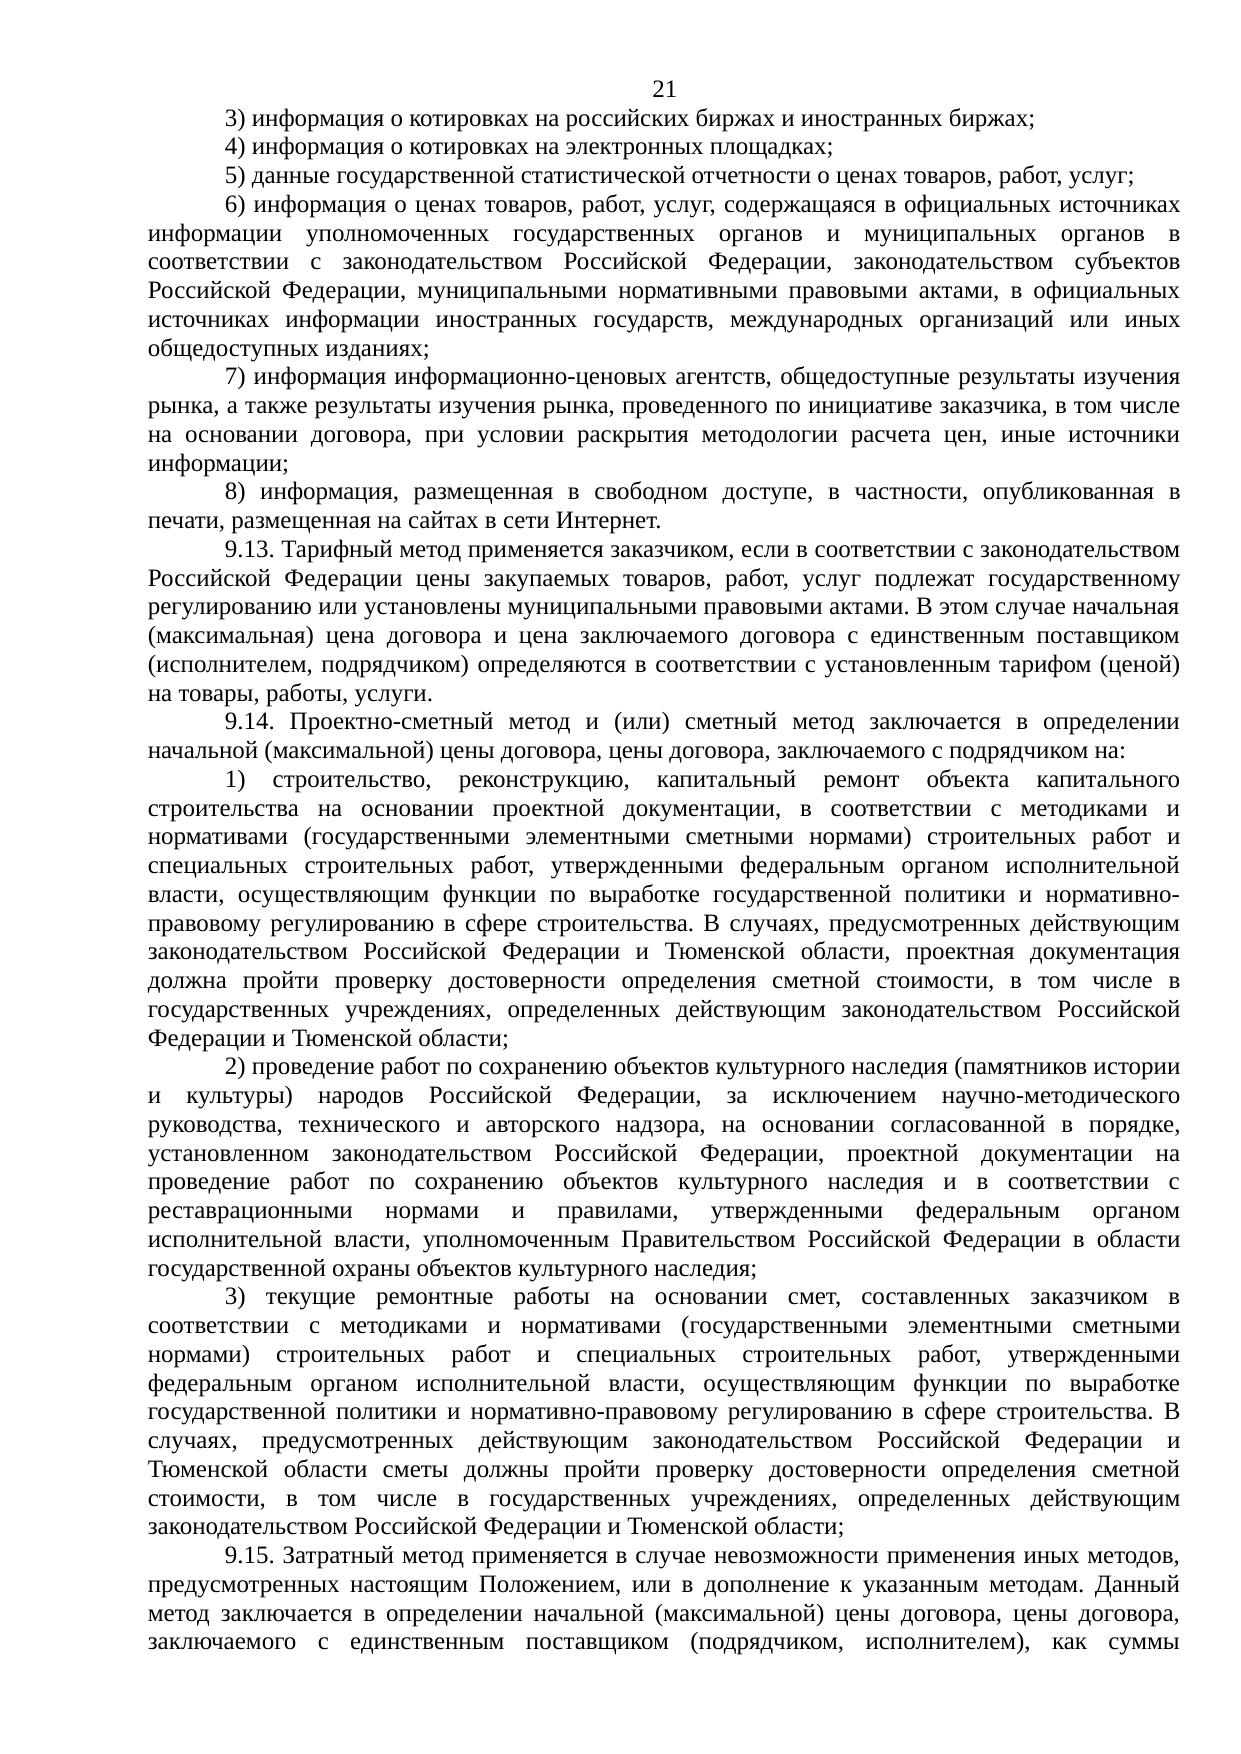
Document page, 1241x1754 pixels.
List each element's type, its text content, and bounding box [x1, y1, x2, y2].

text 8) информация, размещенная в свободном доступе, в частности, опубликованная в печати, размещенная на сайтах в сети Интернет. [148, 476, 1181, 534]
text 9.14. Проектно-сметный метод и (или) сметный метод заключается в определении начальной (максимальной) цены договора, цены договора, заключаемого с подрядчиком на: [148, 706, 1181, 764]
text 5) данные государственной статистической отчетности о ценах товаров, работ, услуг; [148, 160, 1181, 189]
text 3) информация о котировках на российских биржах и иностранных биржах; [148, 103, 1181, 131]
text 6) информация о ценах товаров, работ, услуг, содержащаяся в официальных источниках информации уполномоченных государственных органов и муниципальных органов в соответствии с законодательством Российской Федерации, законодательством субъектов Российской Федерации, муниципальными нормативными правовыми актами, в официальных источниках информации иностранных государств, международных организаций или иных общедоступных изданиях; [148, 189, 1181, 361]
text 9.15. Затратный метод применяется в случае невозможности применения иных методов, предусмотренных настоящим Положением, или в дополнение к указанным методам. Данный метод заключается в определении начальной (максимальной) цены договора, цены договора, заключаемого с единственным поставщиком (подрядчиком, исполнителем), как суммы [148, 1540, 1181, 1655]
text 2) проведение работ по сохранению объектов культурного наследия (памятников истории и культуры) народов Российской Федерации, за исключением научно-методического руководства, технического и авторского надзора, на основании согласованной в порядке, установленном законодательством Российской Федерации, проектной документации на проведение работ по сохранению объектов культурного наследия и в соответствии с реставрационными нормами и правилами, утвержденными федеральным органом исполнительной власти, уполномоченным Правительством Российской Федерации в области государственной охраны объектов культурного наследия; [148, 1051, 1181, 1281]
text 7) информация информационно-ценовых агентств, общедоступные результаты изучения рынка, а также результаты изучения рынка, проведенного по инициативе заказчика, в том числе на основании договора, при условии раскрытия методологии расчета цен, иные источники информации; [148, 361, 1181, 476]
text 4) информация о котировках на электронных площадках; [148, 131, 1181, 160]
text 9.13. Тарифный метод применяется заказчиком, если в соответствии с законодательством Российской Федерации цены закупаемых товаров, работ, услуг подлежат государственному регулированию или установлены муниципальными правовыми актами. В этом случае начальная (максимальная) цена договора и цена заключаемого договора с единственным поставщиком (исполнителем, подрядчиком) определяются в соответствии с установленным тарифом (ценой) на товары, работы, услуги. [148, 534, 1181, 706]
text 3) текущие ремонтные работы на основании смет, составленных заказчиком в соответствии с методиками и нормативами (государственными элементными сметными нормами) строительных работ и специальных строительных работ, утвержденными федеральным органом исполнительной власти, осуществляющим функции по выработке государственной политики и нормативно-правовому регулированию в сфере строительства. В случаях, предусмотренных действующим законодательством Российской Федерации и Тюменской области сметы должны пройти проверку достоверности определения сметной стоимости, в том числе в государственных учреждениях, определенных действующим законодательством Российской Федерации и Тюменской области; [148, 1281, 1181, 1540]
text 1) строительство, реконструкцию, капитальный ремонт объекта капитального строительства на основании проектной документации, в соответствии с методиками и нормативами (государственными элементными сметными нормами) строительных работ и специальных строительных работ, утвержденными федеральным органом исполнительной власти, осуществляющим функции по выработке государственной политики и нормативно-правовому регулированию в сфере строительства. В случаях, предусмотренных действующим законодательством Российской Федерации и Тюменской области, проектная документация должна пройти проверку достоверности определения сметной стоимости, в том числе в государственных учреждениях, определенных действующим законодательством Российской Федерации и Тюменской области; [148, 764, 1181, 1051]
